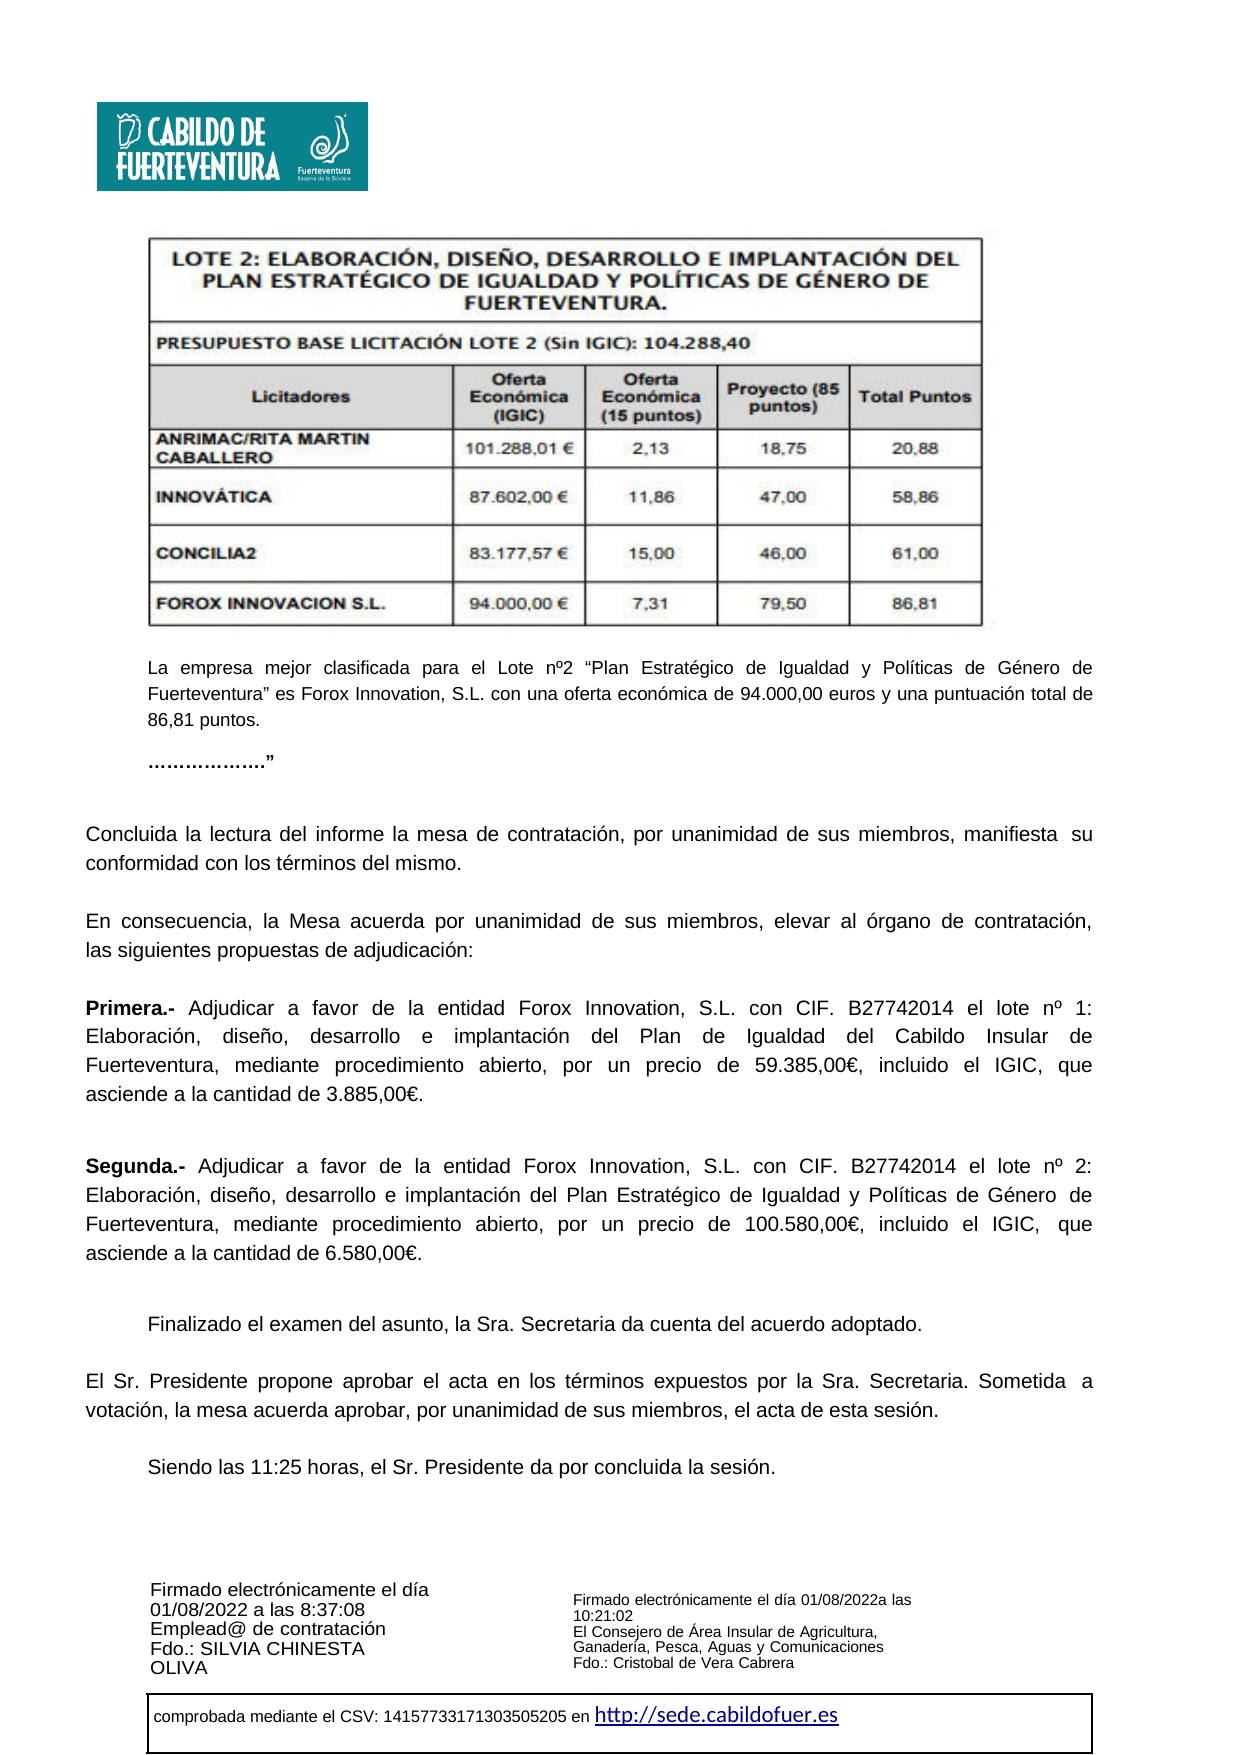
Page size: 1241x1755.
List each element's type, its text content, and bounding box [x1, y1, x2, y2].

text ……………….” [147, 751, 1107, 772]
text Firmado electrónicamente el día 01/08/2022a las 10:21:02 [573, 1593, 917, 1624]
text La empresa mejor clasificada para el Lote nº2 “Plan Estratégico de Igualdad y Políticas de Género de Fuerteventura” es Forox Innovation, S.L. con una oferta económica de 94.000,00 euros y una puntuación total de 86,81 puntos. [147, 656, 1093, 730]
text Emplead@ de contratación Fdo.: SILVIA CHINESTA OLIVA [150, 1620, 428, 1678]
text El Consejero de Área Insular de Agricultura, Ganadería, Pesca, Aguas y Comunicaciones Fdo.: Cristobal de Vera Cabrera [573, 1624, 917, 1672]
text Segunda.- Adjudicar a favor de la entidad Forox Innovation, S.L. con CIF. B27742014 el lote nº 2: Elaboración, diseño, desarrollo e implantación del Plan Estratégico de Igualdad y Políticas de Género de Fuerteventura, mediante procedimiento abierto, por un precio de 100.580,00€, incluido el IGIC, que asciende a la cantidad de 6.580,00€. [85, 1154, 1093, 1264]
text En consecuencia, la Mesa acuerda por unanimidad de sus miembros, elevar al órgano de contratación, las siguientes propuestas de adjudicación: [85, 909, 1093, 962]
text El Sr. Presidente propone aprobar el acta en los términos expuestos por la Sra. Secretaria. Sometida a votación, la mesa acuerda aprobar, por unanimidad de sus miembros, el acta de esta sesión. [85, 1369, 1093, 1422]
text Firmado electrónicamente el día 01/08/2022 a las 8:37:08 [150, 1581, 429, 1620]
text Finalizado el examen del asunto, la Sra. Secretaria da cuenta del acuerdo adoptado. [147, 1312, 1107, 1336]
text Primera.- Adjudicar a favor de la entidad Forox Innovation, S.L. con CIF. B27742014 el lote nº 1: Elaboración, diseño, desarrollo e implantación del Plan de Igualdad del Cabildo Insular de Fuerteventura, mediante procedimiento abierto, por un precio de 59.385,00€, incluido el IGIC, que asciende a la cantidad de 3.885,00€. [85, 995, 1093, 1106]
text Siendo las 11:25 horas, el Sr. Presidente da por concluida la sesión. [147, 1455, 1107, 1479]
text Concluida la lectura del informe la mesa de contratación, por unanimidad de sus miembros, manifiesta su conformidad con los términos del mismo. [85, 822, 1093, 875]
